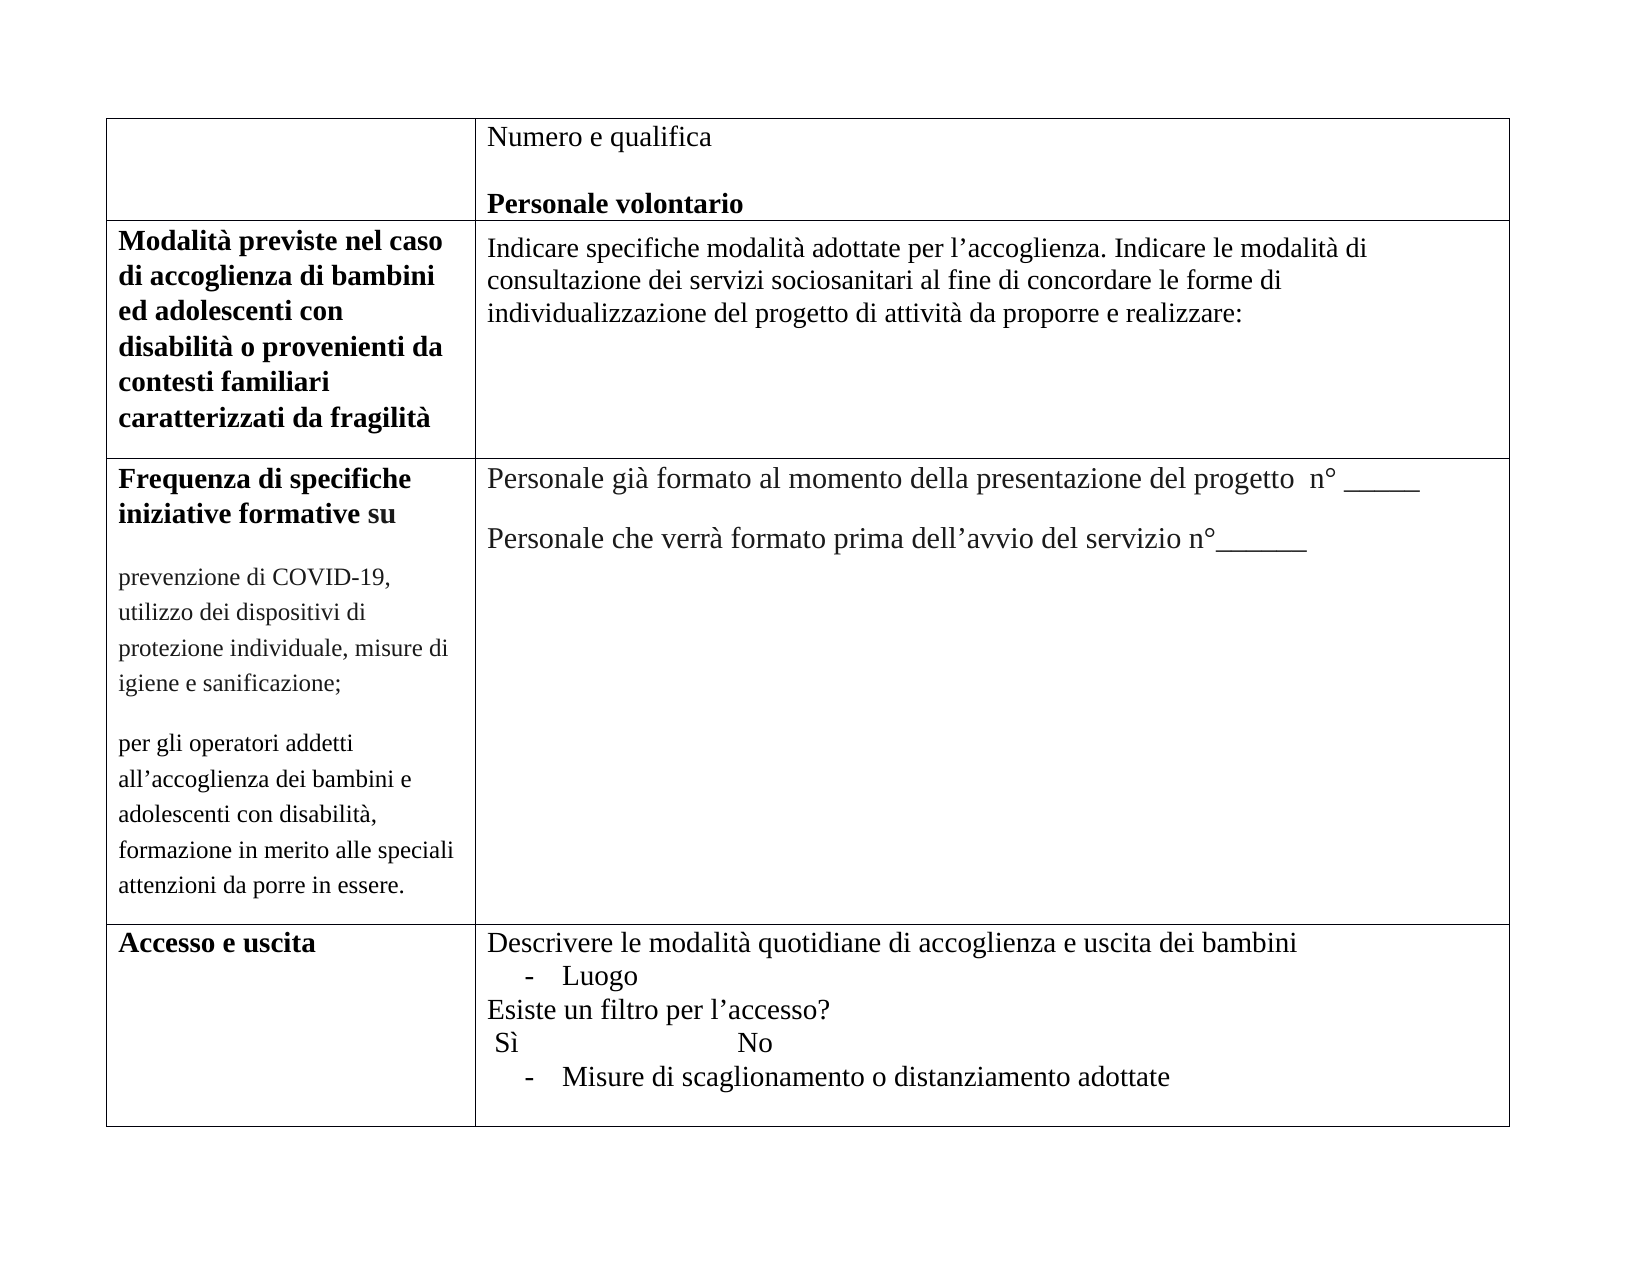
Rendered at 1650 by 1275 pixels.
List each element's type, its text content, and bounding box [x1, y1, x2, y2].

table_cell Personale già formato al momento della presentazione del progetto n° _____ Personale che verrà formato prima dell’avvio del servizio n°______ [476, 459, 1509, 924]
table_cell Frequenza di specifiche iniziative formative su prevenzione di COVID-19, utilizzo dei dispositivi di protezione individuale, misure di igiene e sanificazione; per gli operatori addetti all’accoglienza dei bambini e adolescenti con disabilità, formazione in merito alle speciali attenzioni da porre in essere. [107, 459, 475, 924]
table_cell Numero e qualifica Personale volontario [476, 119, 1509, 220]
table_cell Accesso e uscita [107, 925, 475, 1126]
table_cell Indicare specifiche modalità adottate per l’accoglienza. Indicare le modalità di consultazione dei servizi sociosanitari al fine di concordare le forme di individualizzazione del progetto di attività da proporre e realizzare: [476, 221, 1509, 458]
table_cell Modalità previste nel caso di accoglienza di bambini ed adolescenti con disabilità o provenienti da contesti familiari caratterizzati da fragilità [107, 221, 475, 458]
table_cell Descrivere le modalità quotidiane di accoglienza e uscita dei bambini Luogo Esiste un filtro per l’accesso? Sì No Misure di scaglionamento o distanziamento adottate [476, 925, 1509, 1126]
table_cell [107, 119, 475, 220]
